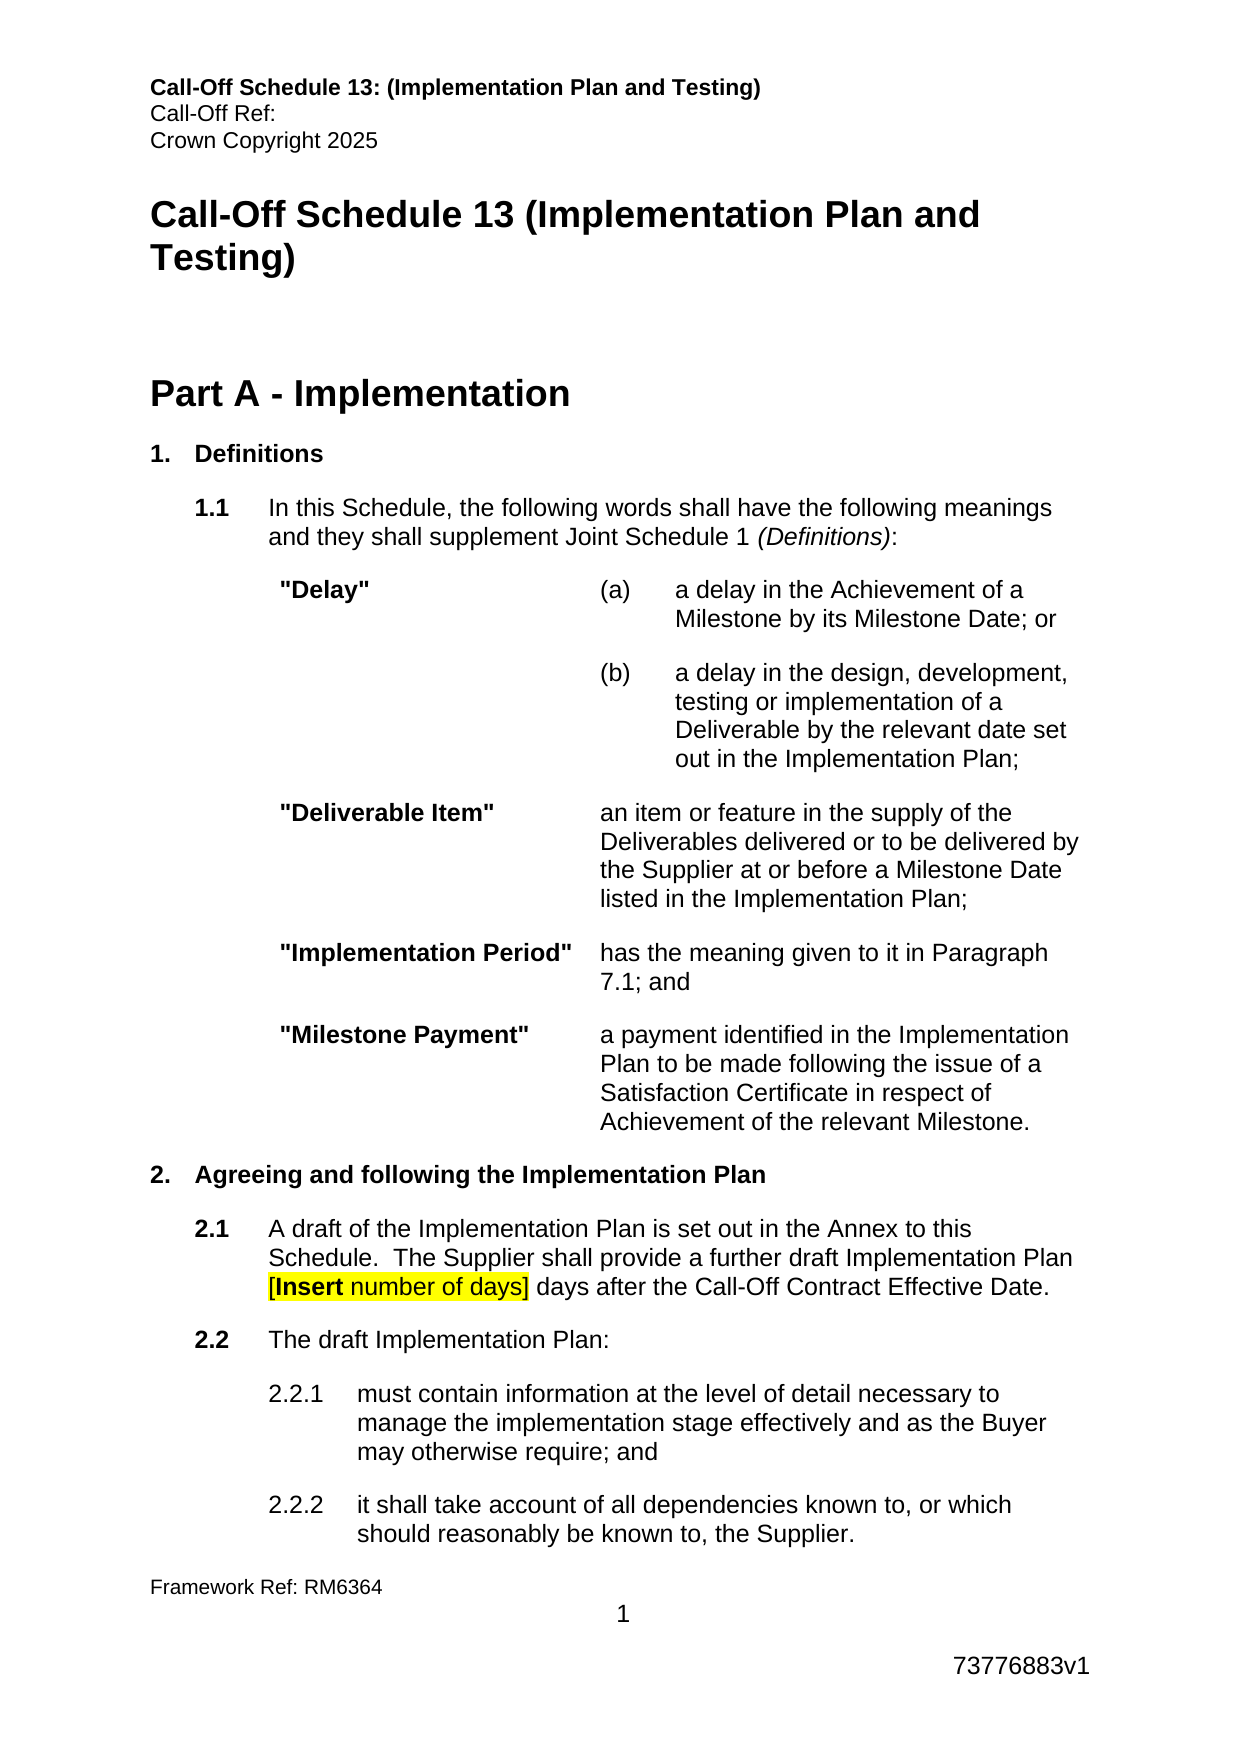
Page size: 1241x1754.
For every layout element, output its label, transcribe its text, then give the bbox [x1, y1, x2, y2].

table_cell a payment identified in the Implementation Plan to be made following the issue of a Satisfaction Certificate in respect of Achievement of the relevant Milestone. [589, 1008, 1098, 1148]
list must contain information at the level of detail necessary to manage the implementation stage effectively and as the Buyer may otherwise require; and [268, 1379, 1090, 1466]
list it shall take account of all dependencies known to, or which should reasonably be known to, the Supplier. [268, 1491, 1090, 1548]
list The draft Implementation Plan: [194, 1326, 1090, 1354]
list Agreeing and following the Implementation Plan [150, 1161, 1090, 1189]
table_cell "Milestone Payment" [257, 1008, 589, 1148]
table_cell "Implementation Period" [257, 926, 589, 1008]
table_header "Delay" [257, 563, 589, 786]
table_cell an item or feature in the supply of the Deliverables delivered or to be delivered by the Supplier at or before a Milestone Date listed in the Implementation Plan; [589, 786, 1098, 926]
list In this Schedule, the following words shall have the following meanings and they shall supplement Joint Schedule 1 (Definitions): [194, 493, 1090, 551]
table_header (a) a delay in the Achievement of a Milestone by its Milestone Date; or (b) a delay in the design, development, testing or implementation of a Deliverable by the relevant date set out in the Implementation Plan; [589, 563, 1098, 786]
list Definitions [150, 439, 1090, 468]
table_cell has the meaning given to it in Paragraph 7.1; and [589, 926, 1098, 1008]
text Call-Off Schedule 13 (Implementation Plan and Testing) [150, 192, 1090, 278]
list A draft of the Implementation Plan is set out in the Annex to this Schedule. The Supplier shall provide a further draft Implementation Plan [Insert number of days] days after the Call-Off Contract Effective Date. [194, 1214, 1090, 1301]
table_cell "Deliverable Item" [257, 786, 589, 926]
text Part A - Implementation [150, 371, 1090, 414]
